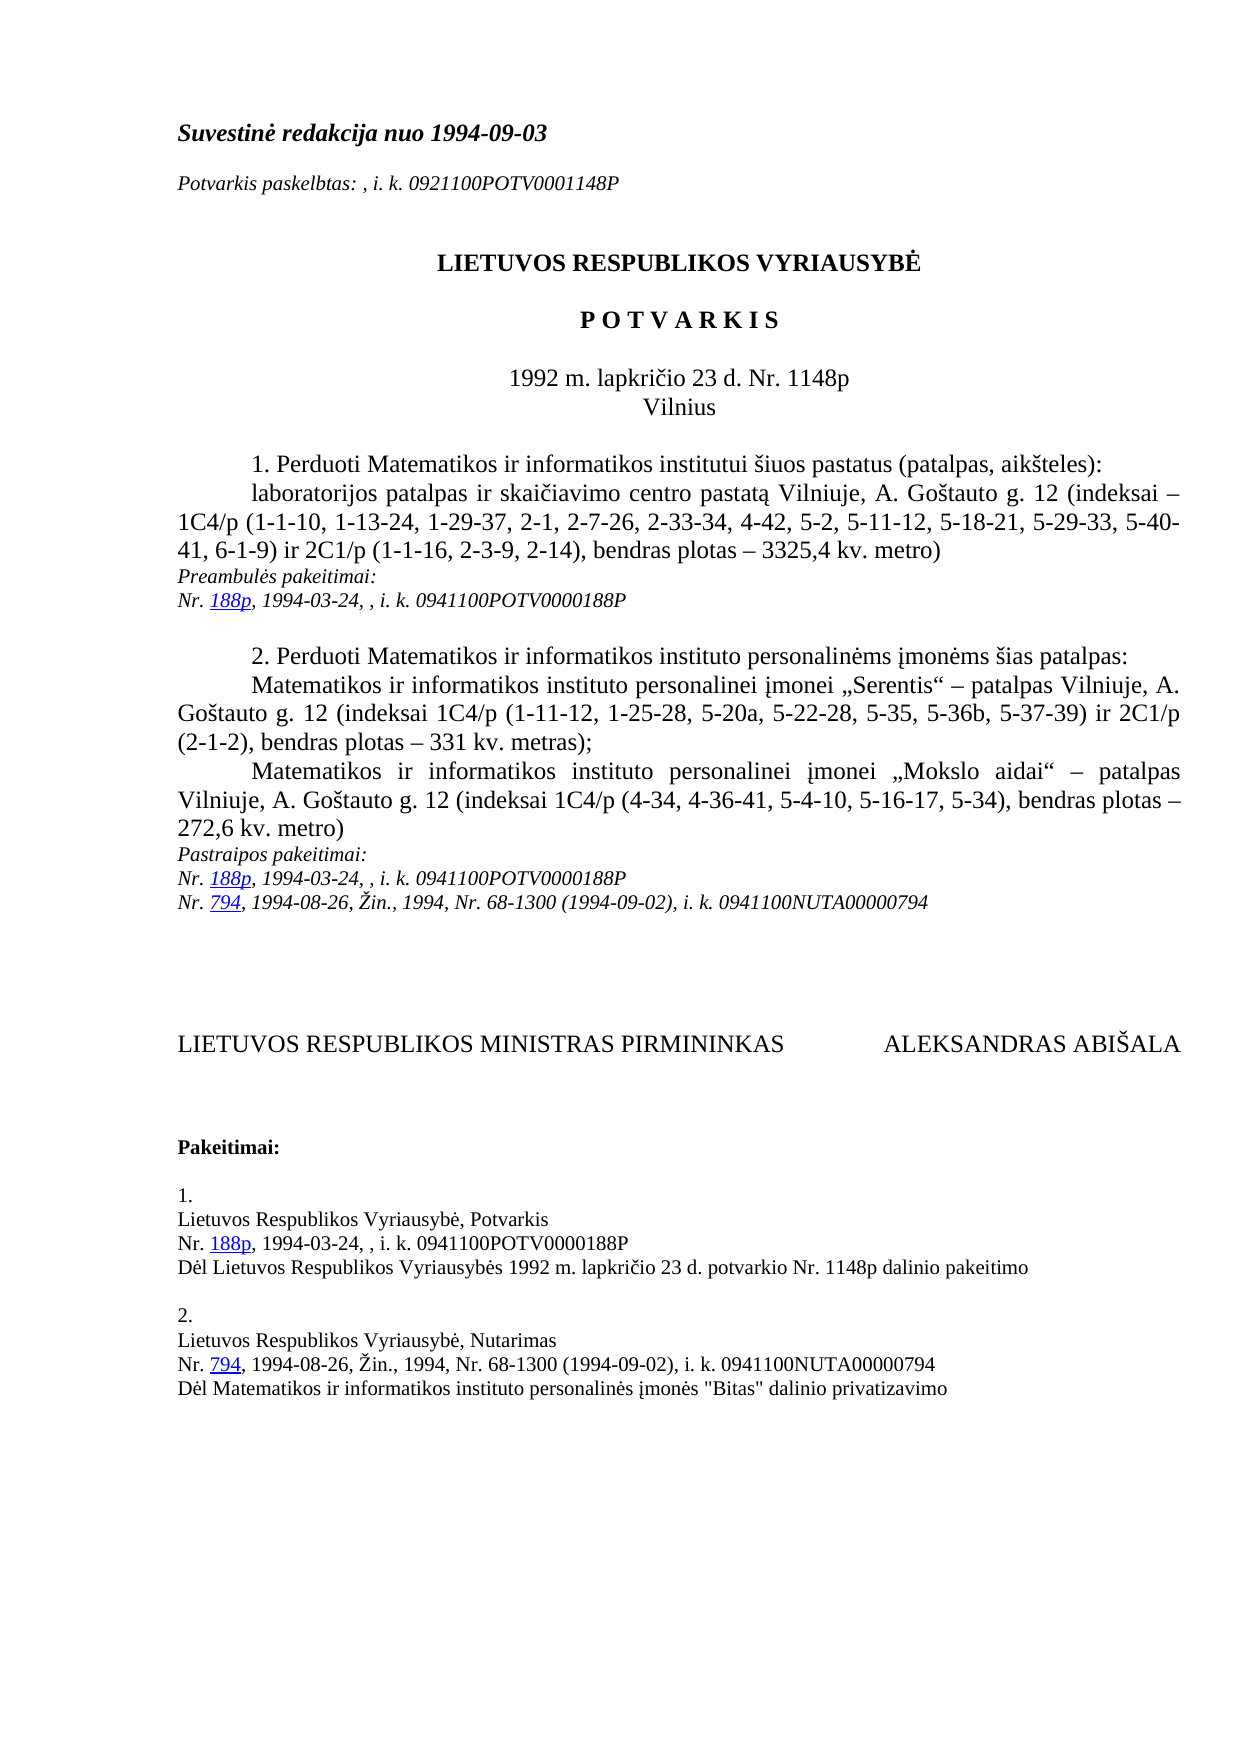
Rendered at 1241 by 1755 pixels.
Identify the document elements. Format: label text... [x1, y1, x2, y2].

text Pakeitimai: [177, 1135, 1181, 1159]
text Suvestinė redakcija nuo 1994-09-03 [177, 118, 1181, 147]
text Nr. 794, 1994-08-26, Žin., 1994, Nr. 68-1300 (1994-09-02), i. k. 0941100NUTA00000794 [177, 890, 1181, 914]
text Lietuvos Respublikos Vyriausybė, Nutarimas [177, 1327, 1181, 1352]
text 1. Perduoti Matematikos ir informatikos institutui šiuos pastatus (patalpas, aikšteles): [177, 449, 1181, 478]
text Nr. 188p, 1994-03-24, , i. k. 0941100POTV0000188P [177, 588, 1181, 612]
text 2. Perduoti Matematikos ir informatikos instituto personalinėms įmonėms šias patalpas: [177, 641, 1181, 670]
text Matematikos ir informatikos instituto personalinei įmonei „Serentis“ – patalpas Vilniuje, A. Goštauto g. 12 (indeksai 1C4/p (1-11-12, 1-25-28, 5-20a, 5-22-28, 5-35, 5-36b, 5-37-39) ir 2C1/p (2-1-2), bendras plotas – 331 kv. metras); [177, 670, 1181, 756]
text 2. [177, 1303, 1181, 1327]
text 1. [177, 1183, 1181, 1207]
text Nr. 188p, 1994-03-24, , i. k. 0941100POTV0000188P [177, 1231, 1181, 1255]
text LIETUVOS RESPUBLIKOS MINISTRAS PIRMININKAS ALEKSANDRAS ABIŠALA [177, 1029, 1181, 1058]
text P O T V A R K I S [177, 305, 1181, 334]
text Nr. 188p, 1994-03-24, , i. k. 0941100POTV0000188P [177, 866, 1181, 890]
text Dėl Matematikos ir informatikos instituto personalinės įmonės "Bitas" dalinio privatizavimo [177, 1376, 1181, 1400]
text Nr. 794, 1994-08-26, Žin., 1994, Nr. 68-1300 (1994-09-02), i. k. 0941100NUTA00000794 [177, 1352, 1181, 1376]
text Matematikos ir informatikos instituto personalinei įmonei „Mokslo aidai“ – patalpas Vilniuje, A. Goštauto g. 12 (indeksai 1C4/p (4-34, 4-36-41, 5-4-10, 5-16-17, 5-34), bendras plotas – 272,6 kv. metro) [177, 756, 1181, 842]
text Preambulės pakeitimai: [177, 564, 1181, 588]
text Lietuvos Respublikos Vyriausybė, Potvarkis [177, 1207, 1181, 1231]
text laboratorijos patalpas ir skaičiavimo centro pastatą Vilniuje, A. Goštauto g. 12 (indeksai – 1C4/p (1-1-10, 1-13-24, 1-29-37, 2-1, 2-7-26, 2-33-34, 4-42, 5-2, 5-11-12, 5-18-21, 5-29-33, 5-40-41, 6-1-9) ir 2C1/p (1-1-16, 2-3-9, 2-14), bendras plotas – 3325,4 kv. metro) [177, 478, 1181, 564]
text LIETUVOS RESPUBLIKOS VYRIAUSYBĖ [177, 248, 1181, 277]
text Potvarkis paskelbtas: , i. k. 0921100POTV0001148P [177, 171, 1181, 195]
text 1992 m. lapkričio 23 d. Nr. 1148p [177, 363, 1181, 392]
text Dėl Lietuvos Respublikos Vyriausybės 1992 m. lapkričio 23 d. potvarkio Nr. 1148p dalinio pakeitimo [177, 1255, 1181, 1279]
text Vilnius [177, 392, 1181, 420]
text Pastraipos pakeitimai: [177, 842, 1181, 866]
